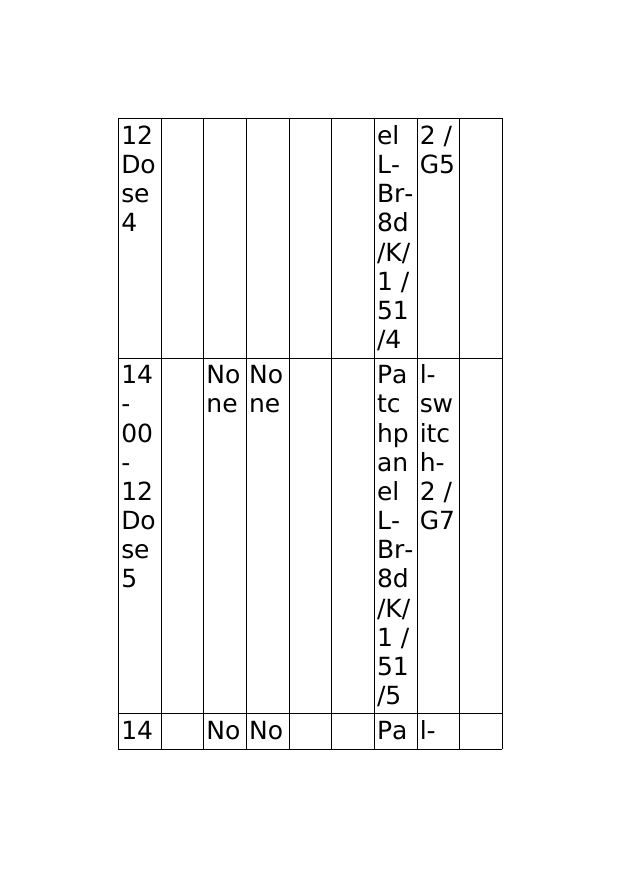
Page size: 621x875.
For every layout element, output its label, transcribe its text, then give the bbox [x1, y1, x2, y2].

table_cell Patchpanel L-Br-8d/K/1 / 51/5 [375, 359, 417, 713]
table_cell el L-Br-8d/K/1 / 51/4 [375, 119, 417, 357]
table_cell [460, 714, 502, 748]
table_cell l-switch-2 / G7 [418, 359, 459, 713]
table_cell [290, 359, 331, 713]
table_cell [247, 119, 289, 357]
table_cell 14-00-12 Dose 5 [119, 359, 161, 713]
table_cell No [204, 714, 246, 748]
table_cell [162, 714, 203, 748]
table_cell [162, 359, 203, 713]
table_cell 12 Dose 4 [119, 119, 161, 357]
table_cell [290, 714, 331, 748]
table_cell [460, 119, 502, 357]
table_cell None [247, 359, 289, 713]
table_cell l- [418, 714, 459, 748]
table_cell No [247, 714, 289, 748]
table_cell 14- [119, 714, 161, 748]
table_cell [290, 119, 331, 357]
table_cell Pa [375, 714, 417, 748]
table_cell [204, 119, 246, 357]
table_cell 2 / G5 [418, 119, 459, 357]
table_cell [332, 714, 374, 748]
table_cell [332, 119, 374, 357]
table_cell None [204, 359, 246, 713]
table_cell [332, 359, 374, 713]
table_cell [162, 119, 203, 357]
table_cell [460, 359, 502, 713]
